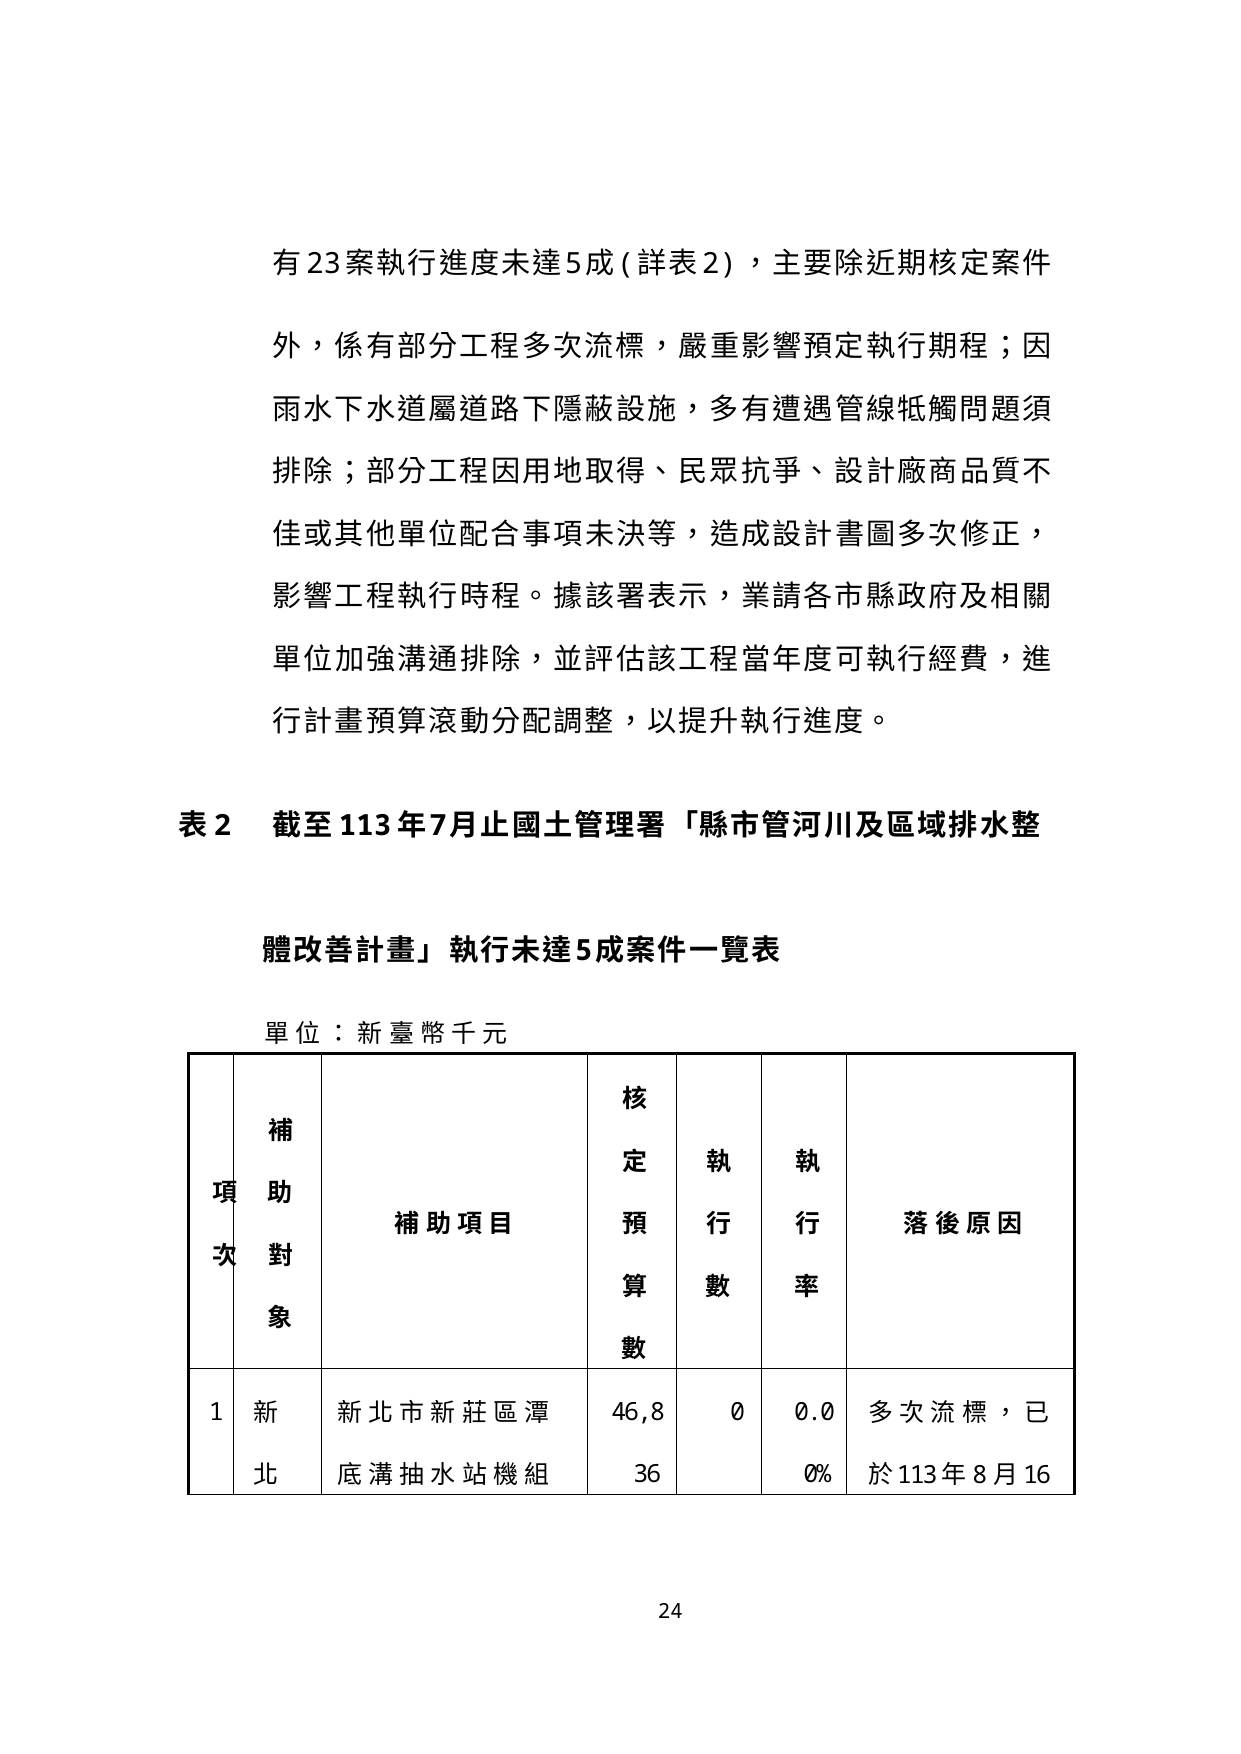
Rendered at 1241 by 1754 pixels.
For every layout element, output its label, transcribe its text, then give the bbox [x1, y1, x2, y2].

table_cell 1 [190, 1369, 233, 1494]
table_header 執行率 [762, 1055, 846, 1368]
table_cell 0.00% [762, 1369, 846, 1494]
table_cell 新北市新莊區潭底溝抽水站機組 [322, 1369, 587, 1494]
table_cell 多次流標，已於113年8月16 [847, 1369, 1073, 1494]
text 表2 截至113年7月止國土管理署「縣市管河川及區域排水整體改善計畫」執行未達5成案件一覽表 單位：新臺幣千元 [177, 740, 1063, 1052]
table_header 核定預算數 [588, 1055, 676, 1368]
table_header 項次 [190, 1055, 233, 1368]
table_header 落後原因 [847, 1055, 1073, 1368]
text 有23案執行進度未達5成(詳表2)，主要除近期核定案件外，係有部分工程多次流標，嚴重影響預定執行期程；因雨水下水道屬道路下隱蔽設施，多有遭遇管線牴觸問題須排除；部分工程因用地取得、民眾抗爭、設計廠商品質不佳或其他單位配合事項未決等，造成設計書圖多次修正，影響工程執行時程。據該署表示，業請各市縣政府及相關單位加強溝通排除，並評估該工程當年度可執行經費，進行計畫預算滾動分配調整，以提升執行進度。 [266, 177, 1063, 740]
table_cell 新北 [234, 1369, 321, 1494]
table_cell 46,836 [588, 1369, 676, 1494]
table_header 補助項目 [322, 1055, 587, 1368]
table_header 補助 對象 [234, 1055, 321, 1368]
table_header 執行數 [677, 1055, 761, 1368]
table_cell 0 [677, 1369, 761, 1494]
